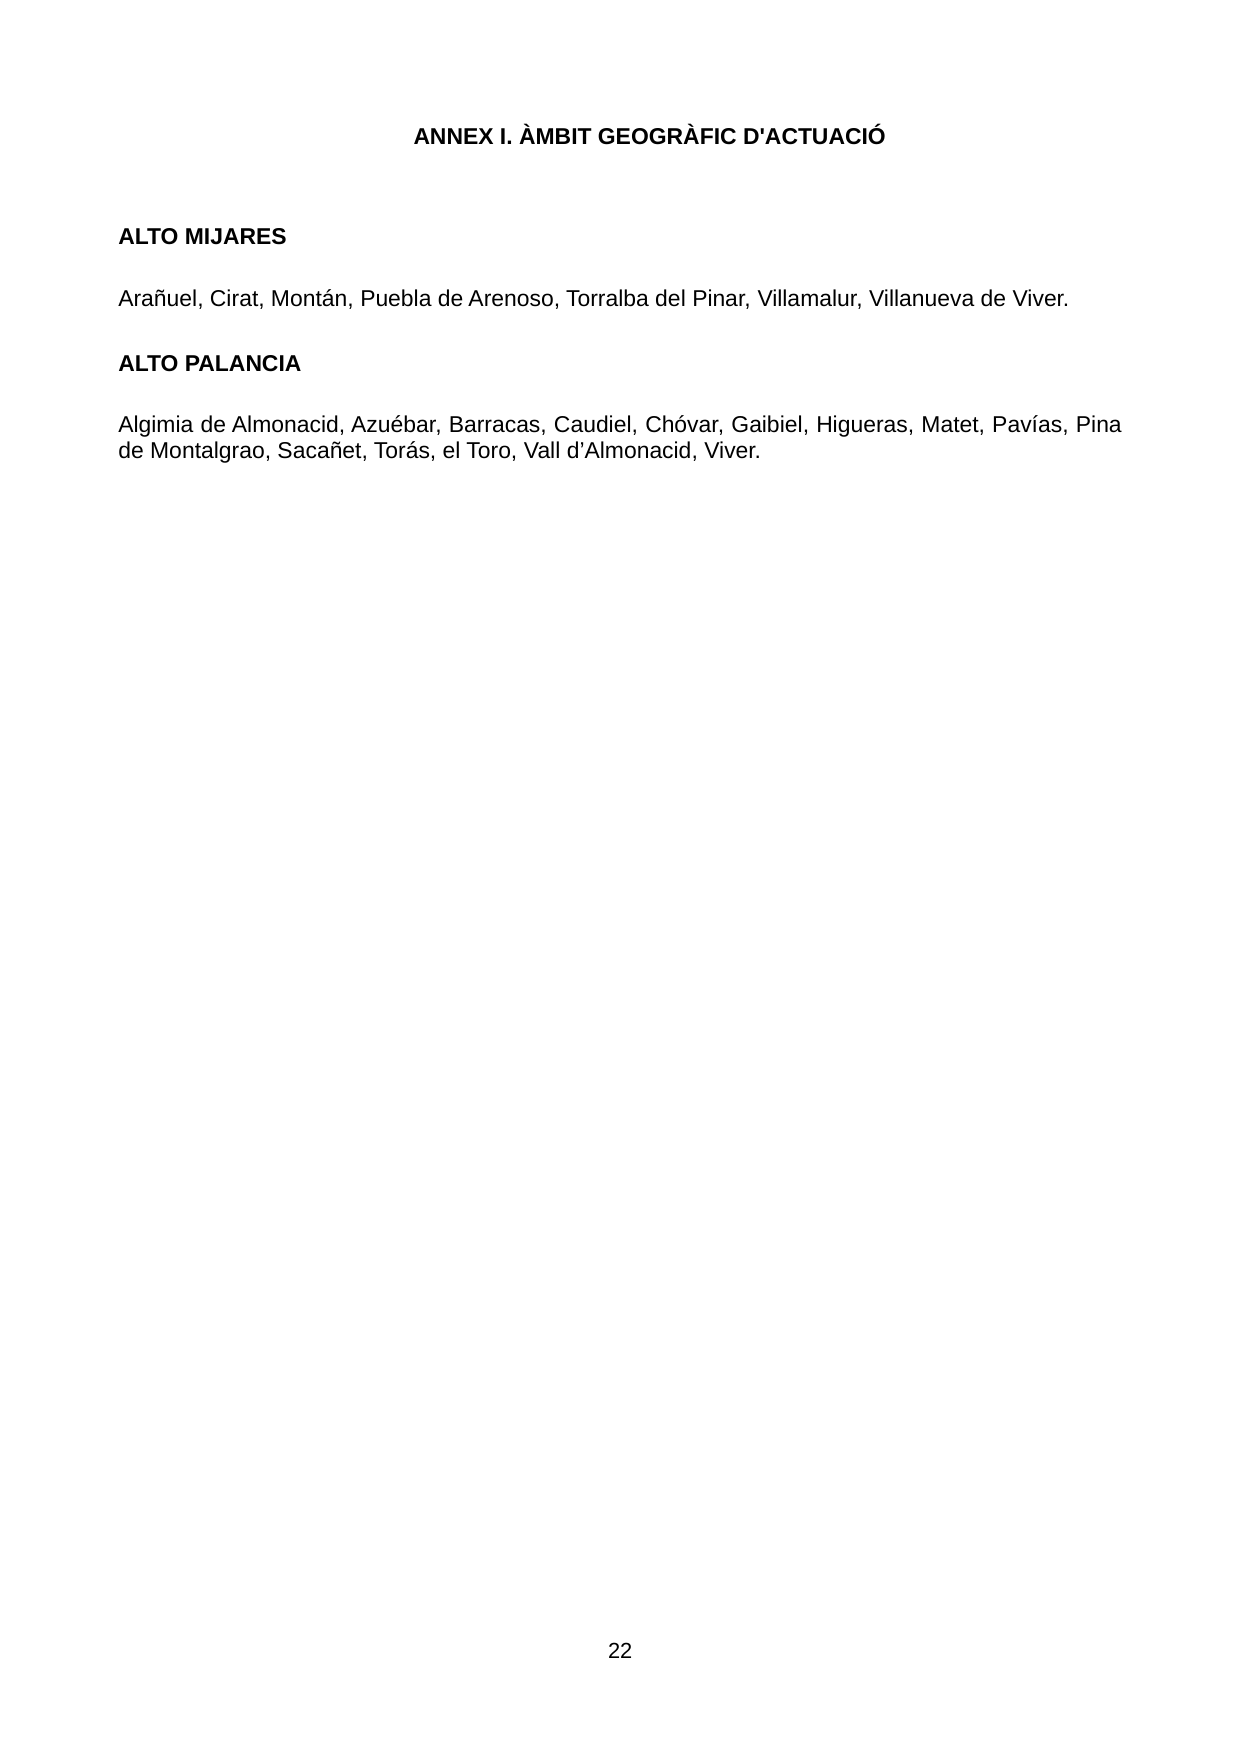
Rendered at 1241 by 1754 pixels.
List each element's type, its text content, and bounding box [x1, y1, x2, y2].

text ALTO MIJARES [118, 218, 1122, 251]
text Algimia de Almonacid, Azuébar, Barracas, Caudiel, Chóvar, Gaibiel, Higueras, Matet, Pavías, Pina de Montalgrao, Sacañet, Torás, el Toro, Vall d’Almonacid, Viver. [118, 411, 1122, 464]
text ALTO PALANCIA [118, 344, 1122, 378]
text Arañuel, Cirat, Montán, Puebla de Arenoso, Torralba del Pinar, Villamalur, Villanueva de Viver. [118, 285, 1122, 311]
text ANNEX I. ÀMBIT GEOGRÀFIC D'ACTUACIÓ [118, 118, 1122, 151]
